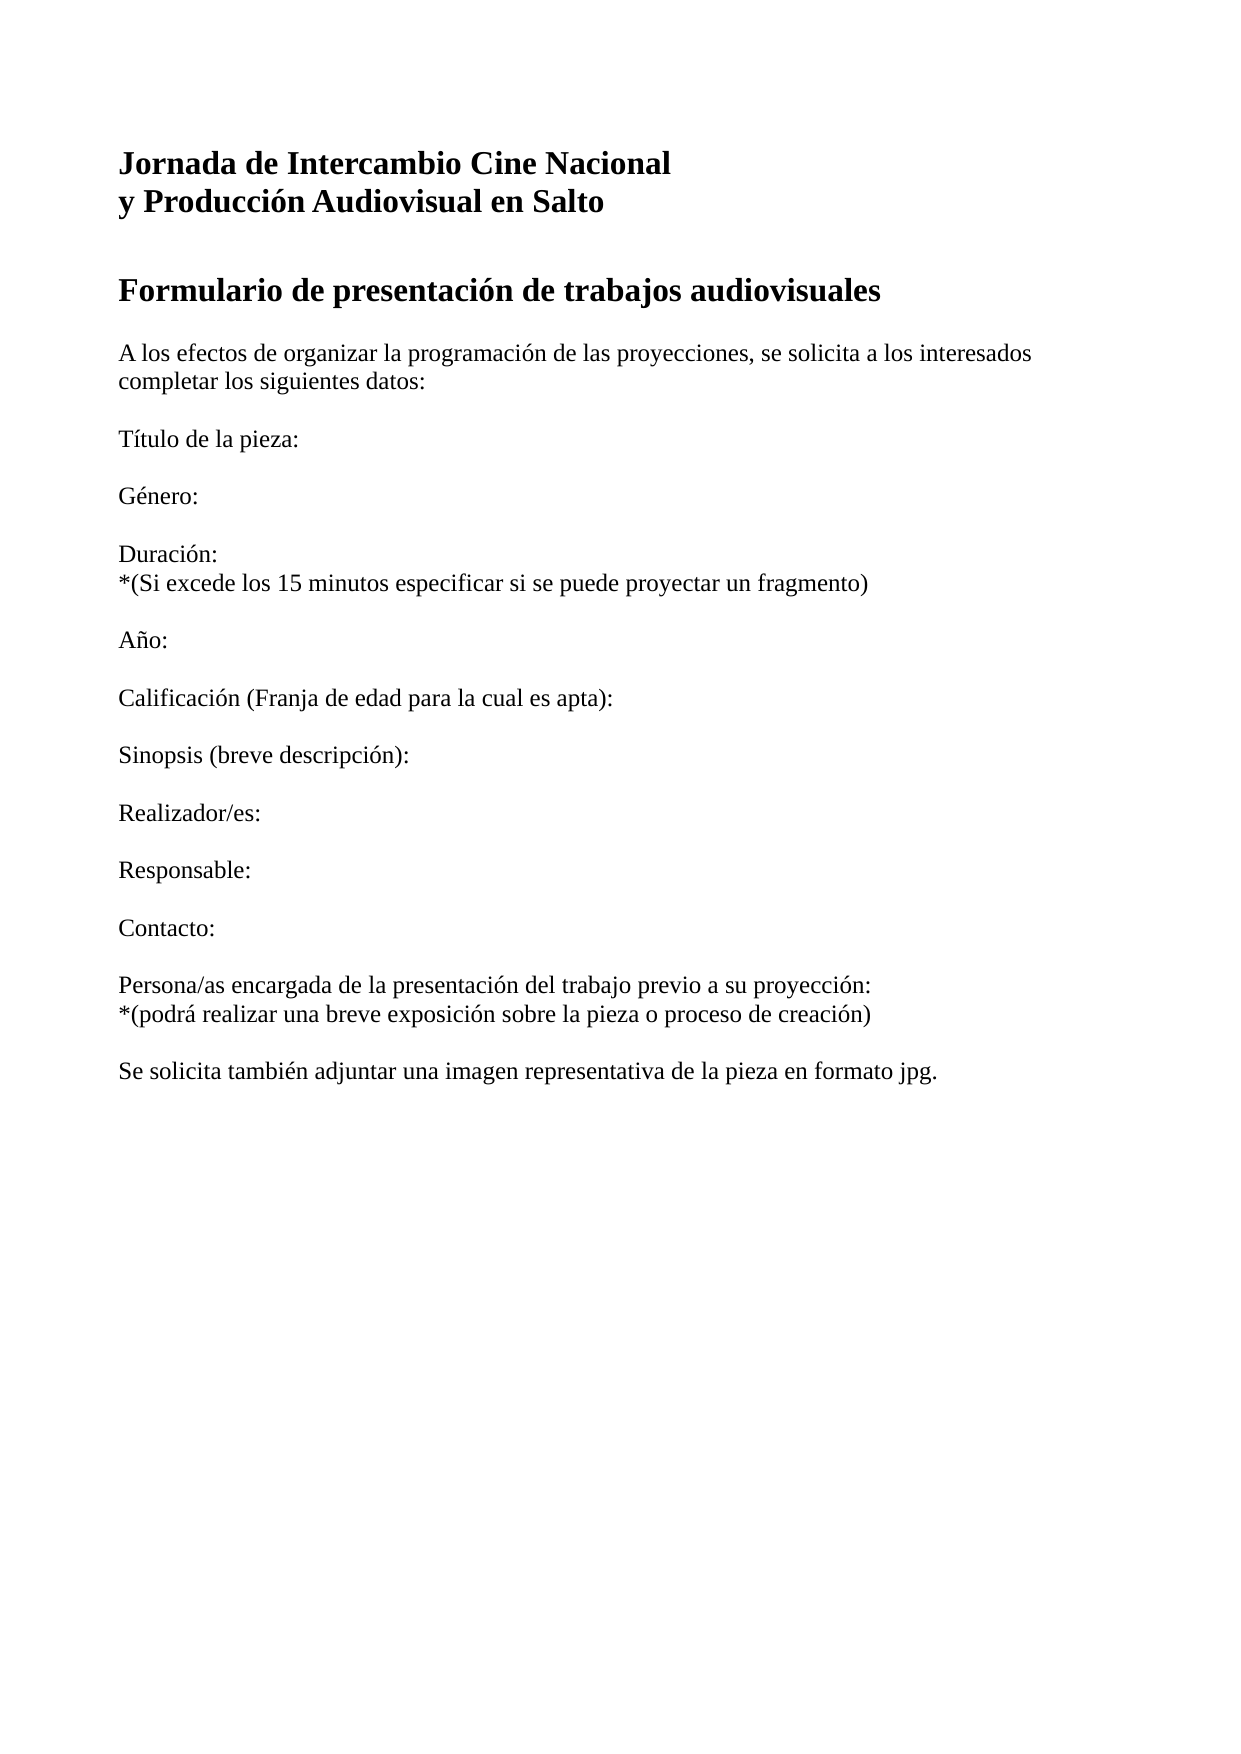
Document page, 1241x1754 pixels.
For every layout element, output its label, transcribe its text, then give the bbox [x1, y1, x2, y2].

text Persona/as encargada de la presentación del trabajo previo a su proyección: [118, 970, 1122, 999]
text Contacto: [118, 913, 1122, 941]
text Realizador/es: [118, 798, 1122, 826]
text Responsable: [118, 855, 1122, 884]
text *(podrá realizar una breve exposición sobre la pieza o proceso de creación) [118, 999, 1122, 1028]
text Formulario de presentación de trabajos audiovisuales [118, 271, 1122, 309]
text Título de la pieza: [118, 424, 1122, 453]
subtitle Jornada de Intercambio Cine Nacional y Producción Audiovisual en Salto [118, 143, 1122, 220]
text Género: [118, 481, 1122, 510]
text *(Si excede los 15 minutos especificar si se puede proyectar un fragmento) [118, 568, 1122, 596]
text Se solicita también adjuntar una imagen representativa de la pieza en formato jpg. [118, 1056, 1122, 1085]
text A los efectos de organizar la programación de las proyecciones, se solicita a los interesados completar los siguientes datos: [118, 338, 1122, 395]
text Sinopsis (breve descripción): [118, 740, 1122, 769]
text Año: [118, 625, 1122, 654]
text Duración: [118, 539, 1122, 568]
text Calificación (Franja de edad para la cual es apta): [118, 683, 1122, 711]
